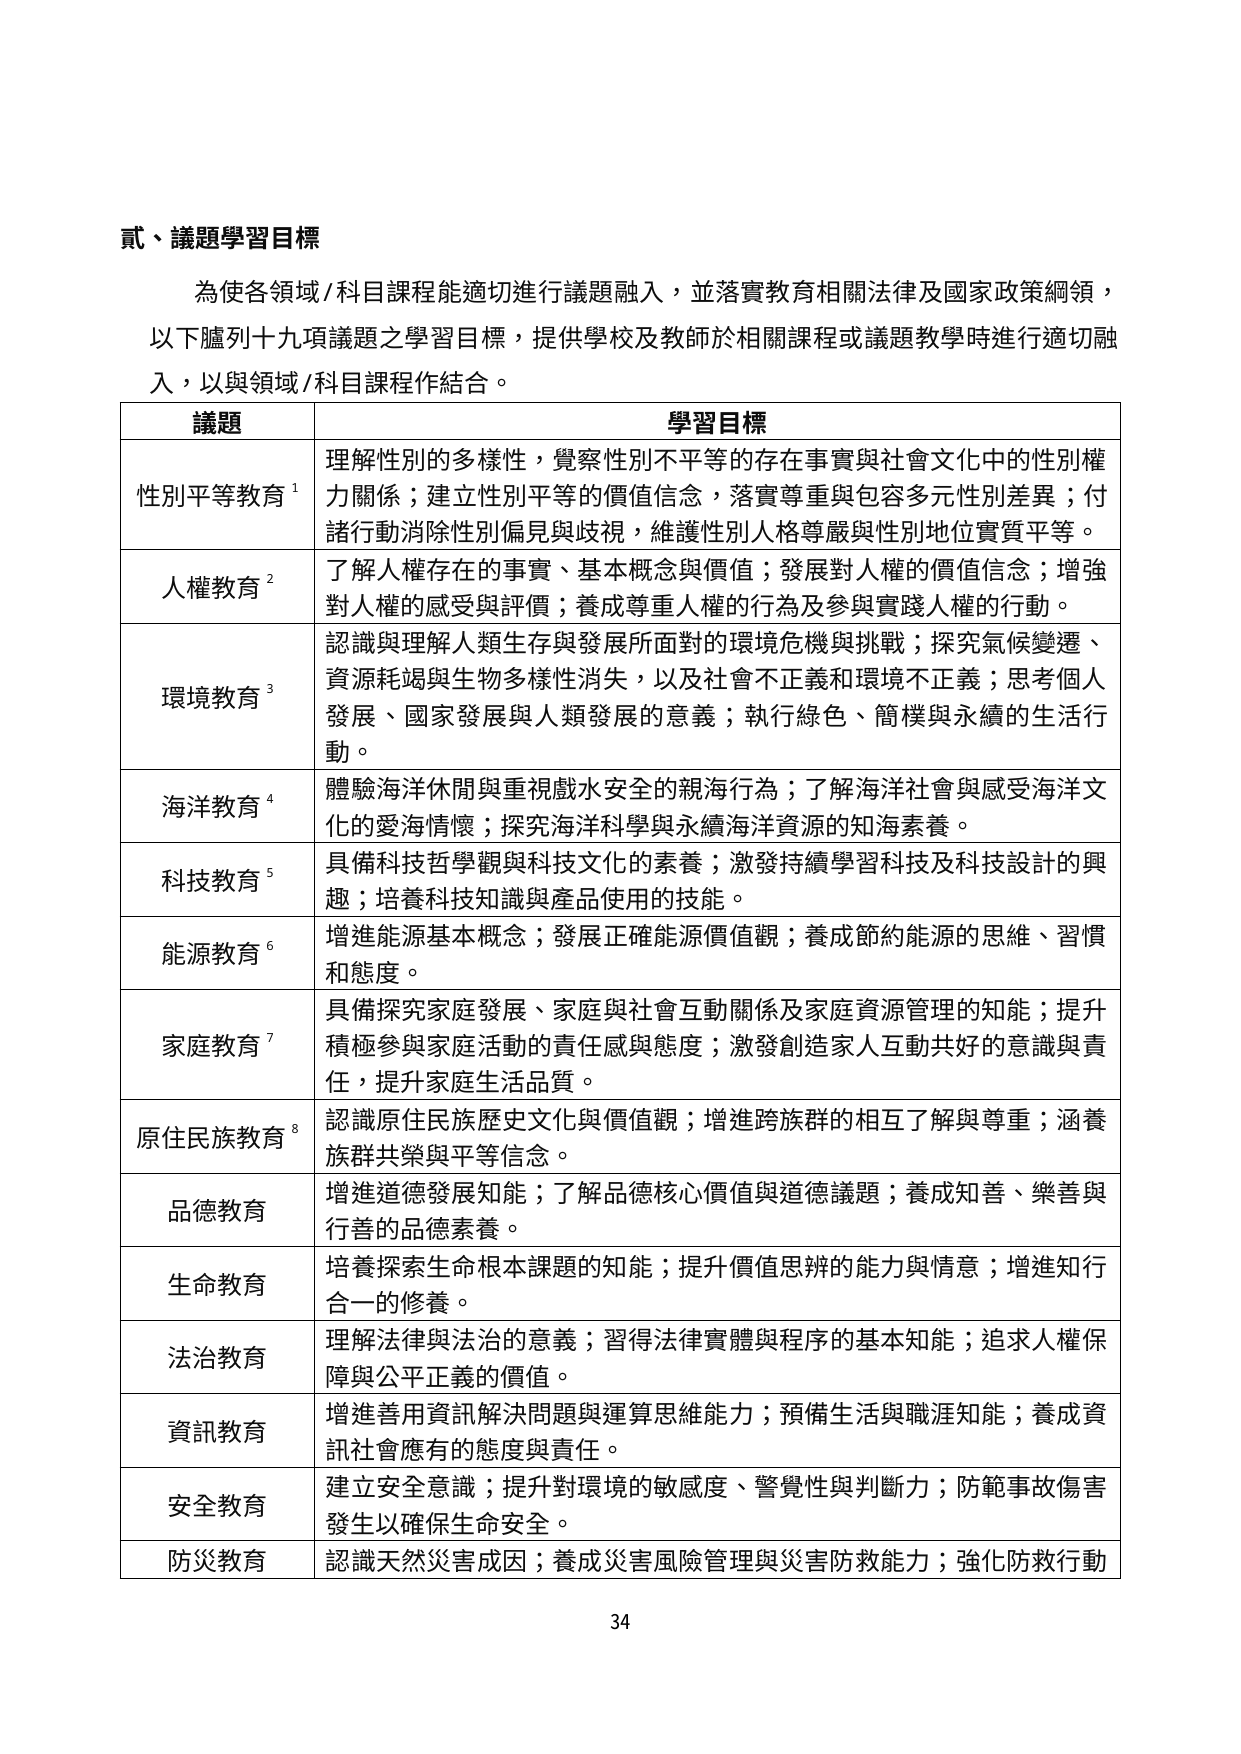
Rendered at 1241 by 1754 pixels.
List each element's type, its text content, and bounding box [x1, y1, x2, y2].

table_cell 了解人權存在的事實、基本概念與價值；發展對人權的價值信念；增強對人權的感受與評價；養成尊重人權的行為及參與實踐人權的行動。 [315, 550, 1120, 623]
table_cell 認識原住民族歷史文化與價值觀；增進跨族群的相互了解與尊重；涵養族群共榮與平等信念。 [315, 1100, 1120, 1173]
table_cell 法治教育 [121, 1321, 314, 1393]
table_cell 理解法律與法治的意義；習得法律實體與程序的基本知能；追求人權保障與公平正義的價值。 [315, 1321, 1120, 1393]
table_cell 性別平等教育1 [121, 440, 314, 549]
table_cell 家庭教育7 [121, 990, 314, 1099]
table_cell 建立安全意識；提升對環境的敏感度、警覺性與判斷力；防範事故傷害發生以確保生命安全。 [315, 1468, 1120, 1540]
table_cell 品德教育 [121, 1174, 314, 1246]
table_cell 體驗海洋休閒與重視戲水安全的親海行為；了解海洋社會與感受海洋文化的愛海情懷；探究海洋科學與永續海洋資源的知海素養。 [315, 770, 1120, 842]
table_cell 增進善用資訊解決問題與運算思維能力；預備生活與職涯知能；養成資訊社會應有的態度與責任。 [315, 1394, 1120, 1467]
table_cell 防災教育 [121, 1541, 314, 1578]
table_cell 培養探索生命根本課題的知能；提升價值思辨的能力與情意；增進知行合一的修養。 [315, 1247, 1120, 1320]
table_cell 理解性別的多樣性，覺察性別不平等的存在事實與社會文化中的性別權力關係；建立性別平等的價值信念，落實尊重與包容多元性別差異；付諸行動消除性別偏見與歧視，維護性別人格尊嚴與性別地位實質平等。 [315, 440, 1120, 549]
table_header 學習目標 [315, 403, 1120, 439]
table_cell 能源教育6 [121, 917, 314, 989]
table_header 議題 [121, 403, 314, 439]
table_cell 科技教育5 [121, 843, 314, 916]
table_cell 具備科技哲學觀與科技文化的素養；激發持續學習科技及科技設計的興趣；培養科技知識與產品使用的技能。 [315, 843, 1120, 916]
table_cell 增進道德發展知能；了解品德核心價值與道德議題；養成知善、樂善與行善的品德素養。 [315, 1174, 1120, 1246]
table_cell 生命教育 [121, 1247, 314, 1320]
table_cell 海洋教育4 [121, 770, 314, 842]
table_cell 增進能源基本概念；發展正確能源價值觀；養成節約能源的思維、習慣和態度。 [315, 917, 1120, 989]
table_cell 具備探究家庭發展、家庭與社會互動關係及家庭資源管理的知能；提升積極參與家庭活動的責任感與態度；激發創造家人互動共好的意識與責任，提升家庭生活品質。 [315, 990, 1120, 1099]
table_cell 安全教育 [121, 1468, 314, 1540]
text 貳、議題學習目標 [120, 211, 1120, 257]
table_cell 認識天然災害成因；養成災害風險管理與災害防救能力；強化防救行動 [315, 1541, 1120, 1578]
table_cell 人權教育2 [121, 550, 314, 623]
table_cell 環境教育3 [121, 624, 314, 769]
table_cell 認識與理解人類生存與發展所面對的環境危機與挑戰；探究氣候變遷、資源耗竭與生物多樣性消失，以及社會不正義和環境不正義；思考個人發展、國家發展與人類發展的意義；執行綠色、簡樸與永續的生活行動。 [315, 624, 1120, 769]
table_cell 原住民族教育8 [121, 1100, 314, 1173]
table_cell 資訊教育 [121, 1394, 314, 1467]
text 為使各領域/科目課程能適切進行議題融入，並落實教育相關法律及國家政策綱領，以下臚列十九項議題之學習目標，提供學校及教師於相關課程或議題教學時進行適切融入，以與領域/科目課程作結合。 [149, 264, 1120, 402]
